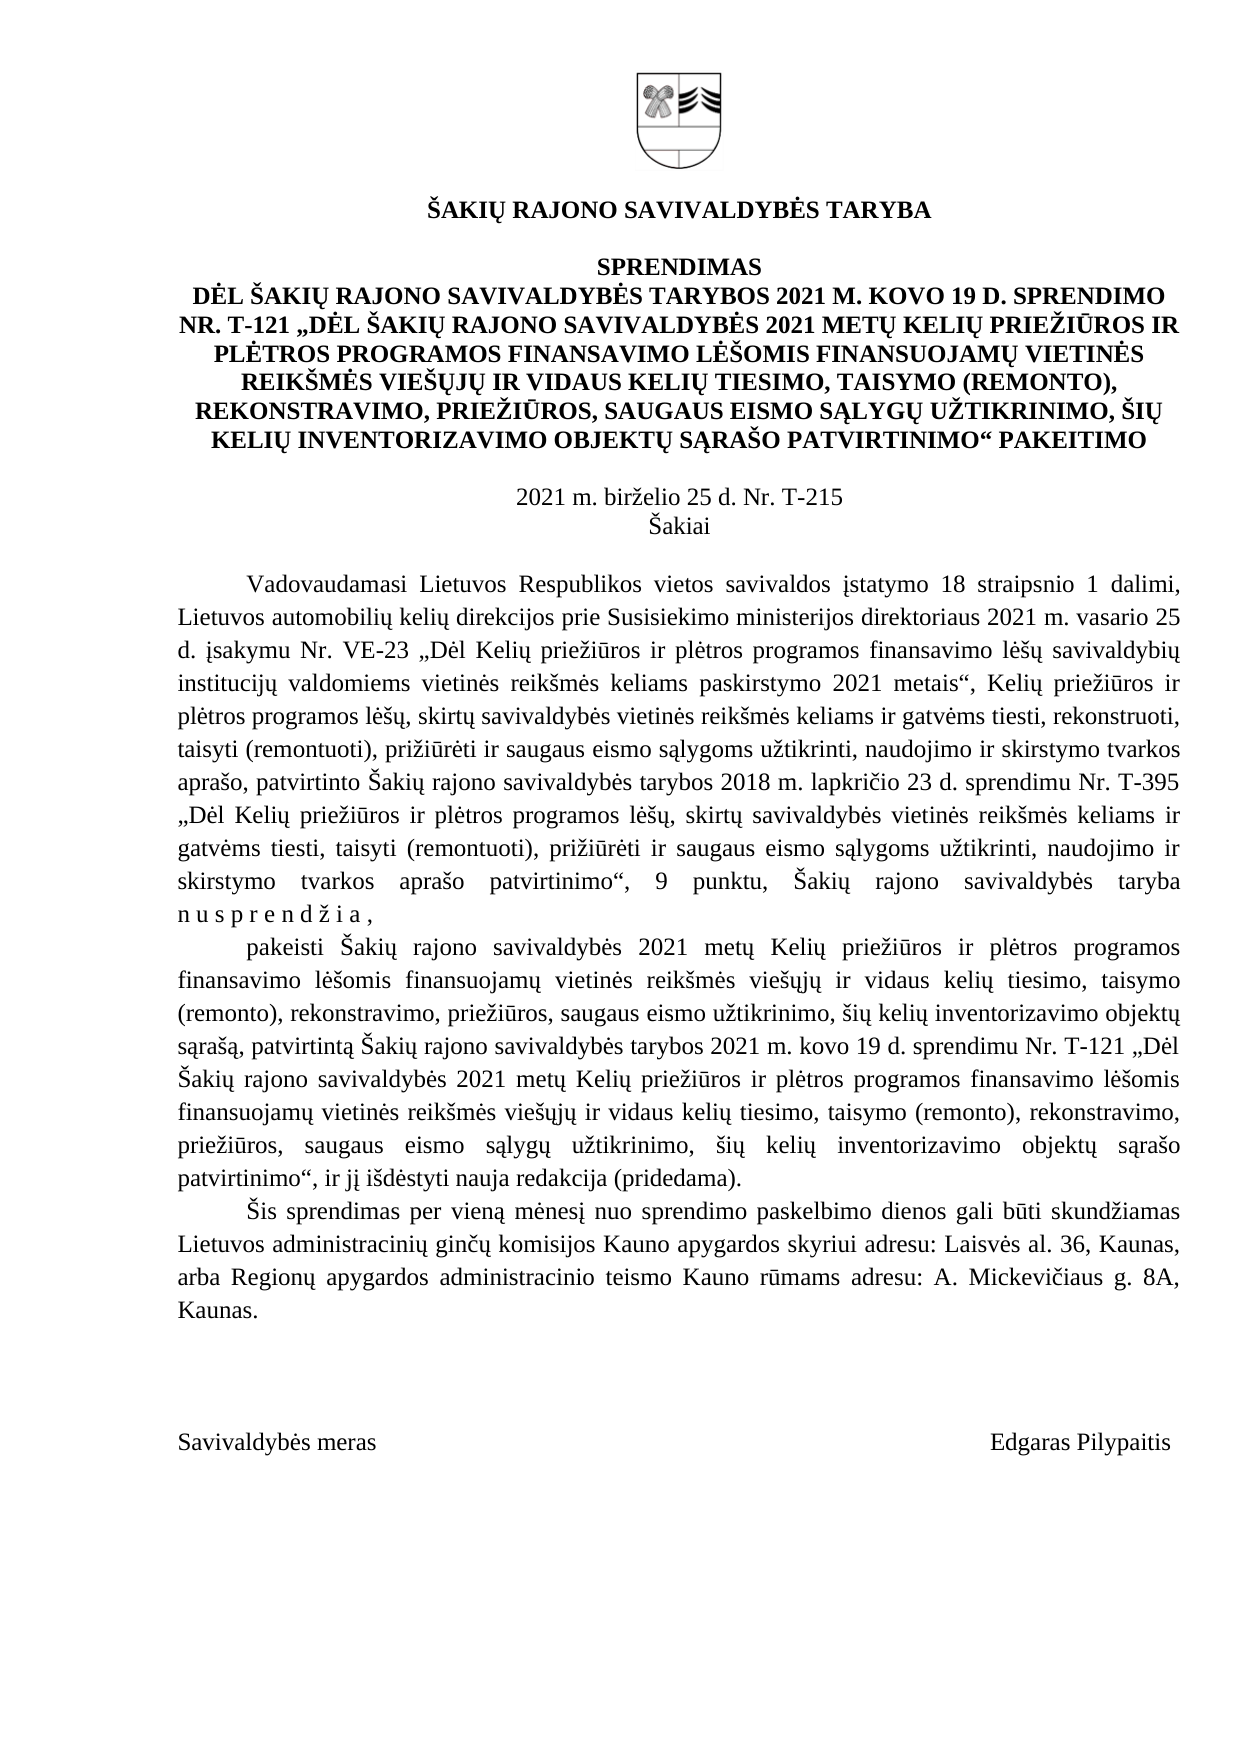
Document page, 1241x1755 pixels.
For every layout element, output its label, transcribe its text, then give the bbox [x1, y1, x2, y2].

text Šis sprendimas per vieną mėnesį nuo sprendimo paskelbimo dienos gali būti skundžiamas Lietuvos administracinių ginčų komisijos Kauno apygardos skyriui adresu: Laisvės al. 36, Kaunas, arba Regionų apygardos administracinio teismo Kauno rūmams adresu: A. Mickevičiaus g. 8A, Kaunas. [177, 1196, 1181, 1324]
text 2021 m. birželio 25 d. Nr. T-215 [177, 482, 1181, 511]
text pakeisti Šakių rajono savivaldybės 2021 metų Kelių priežiūros ir plėtros programos finansavimo lėšomis finansuojamų vietinės reikšmės viešųjų ir vidaus kelių tiesimo, taisymo (remonto), rekonstravimo, priežiūros, saugaus eismo užtikrinimo, šių kelių inventorizavimo objektų sąrašą, patvirtintą Šakių rajono savivaldybės tarybos 2021 m. kovo 19 d. sprendimu Nr. T-121 „Dėl Šakių rajono savivaldybės 2021 metų Kelių priežiūros ir plėtros programos finansavimo lėšomis finansuojamų vietinės reikšmės viešųjų ir vidaus kelių tiesimo, taisymo (remonto), rekonstravimo, priežiūros, saugaus eismo sąlygų užtikrinimo, šių kelių inventorizavimo objektų sąrašo patvirtinimo“, ir jį išdėstyti nauja redakcija (pridedama). [177, 932, 1181, 1192]
text ŠAKIŲ RAJONO SAVIVALDYBĖS TARYBA [177, 195, 1181, 224]
text Savivaldybės meras Edgaras Pilypaitis [177, 1427, 1181, 1456]
text Dėl Šakių rajono savivaldybės tarybos 2021 m. kovo 19 d. sprendimo Nr. T-121 „DĖL ŠAKIŲ RAJONO SAVIVALDYBĖS 2021 METŲ KELIŲ PRIEŽIŪROS IR PLĖTROS PROGRAMOS FINANSAVIMO LĖŠOMIS FINANSUOJAMŲ VIETINĖS REIKŠMĖS VIEŠŲJŲ IR VIDAUS KELIŲ TIESIMO, TAISYMO (REMONTO), REKONSTRAVIMO, PRIEŽIŪROS, SAUGAUS EISMO SĄLYGŲ UŽTIKRINIMO, ŠIŲ KELIŲ INVENTORIZAVIMO OBJEKTŲ SĄRAŠO PATVIRTINIMO“ PAKEITIMO [177, 281, 1181, 454]
text Šakiai [177, 511, 1181, 540]
text SPRENDIMAS [177, 252, 1181, 281]
text Vadovaudamasi Lietuvos Respublikos vietos savivaldos įstatymo 18 straipsnio 1 dalimi, Lietuvos automobilių kelių direkcijos prie Susisiekimo ministerijos direktoriaus 2021 m. vasario 25 d. įsakymu Nr. VE-23 „Dėl Kelių priežiūros ir plėtros programos finansavimo lėšų savivaldybių institucijų valdomiems vietinės reikšmės keliams paskirstymo 2021 metais“, Kelių priežiūros ir plėtros programos lėšų, skirtų savivaldybės vietinės reikšmės keliams ir gatvėms tiesti, rekonstruoti, taisyti (remontuoti), prižiūrėti ir saugaus eismo sąlygoms užtikrinti, naudojimo ir skirstymo tvarkos aprašo, patvirtinto Šakių rajono savivaldybės tarybos 2018 m. lapkričio 23 d. sprendimu Nr. T-395 „Dėl Kelių priežiūros ir plėtros programos lėšų, skirtų savivaldybės vietinės reikšmės keliams ir gatvėms tiesti, taisyti (remontuoti), prižiūrėti ir saugaus eismo sąlygoms užtikrinti, naudojimo ir skirstymo tvarkos aprašo patvirtinimo“, 9 punktu, Šakių rajono savivaldybės taryba nusprendžia, [177, 569, 1181, 928]
